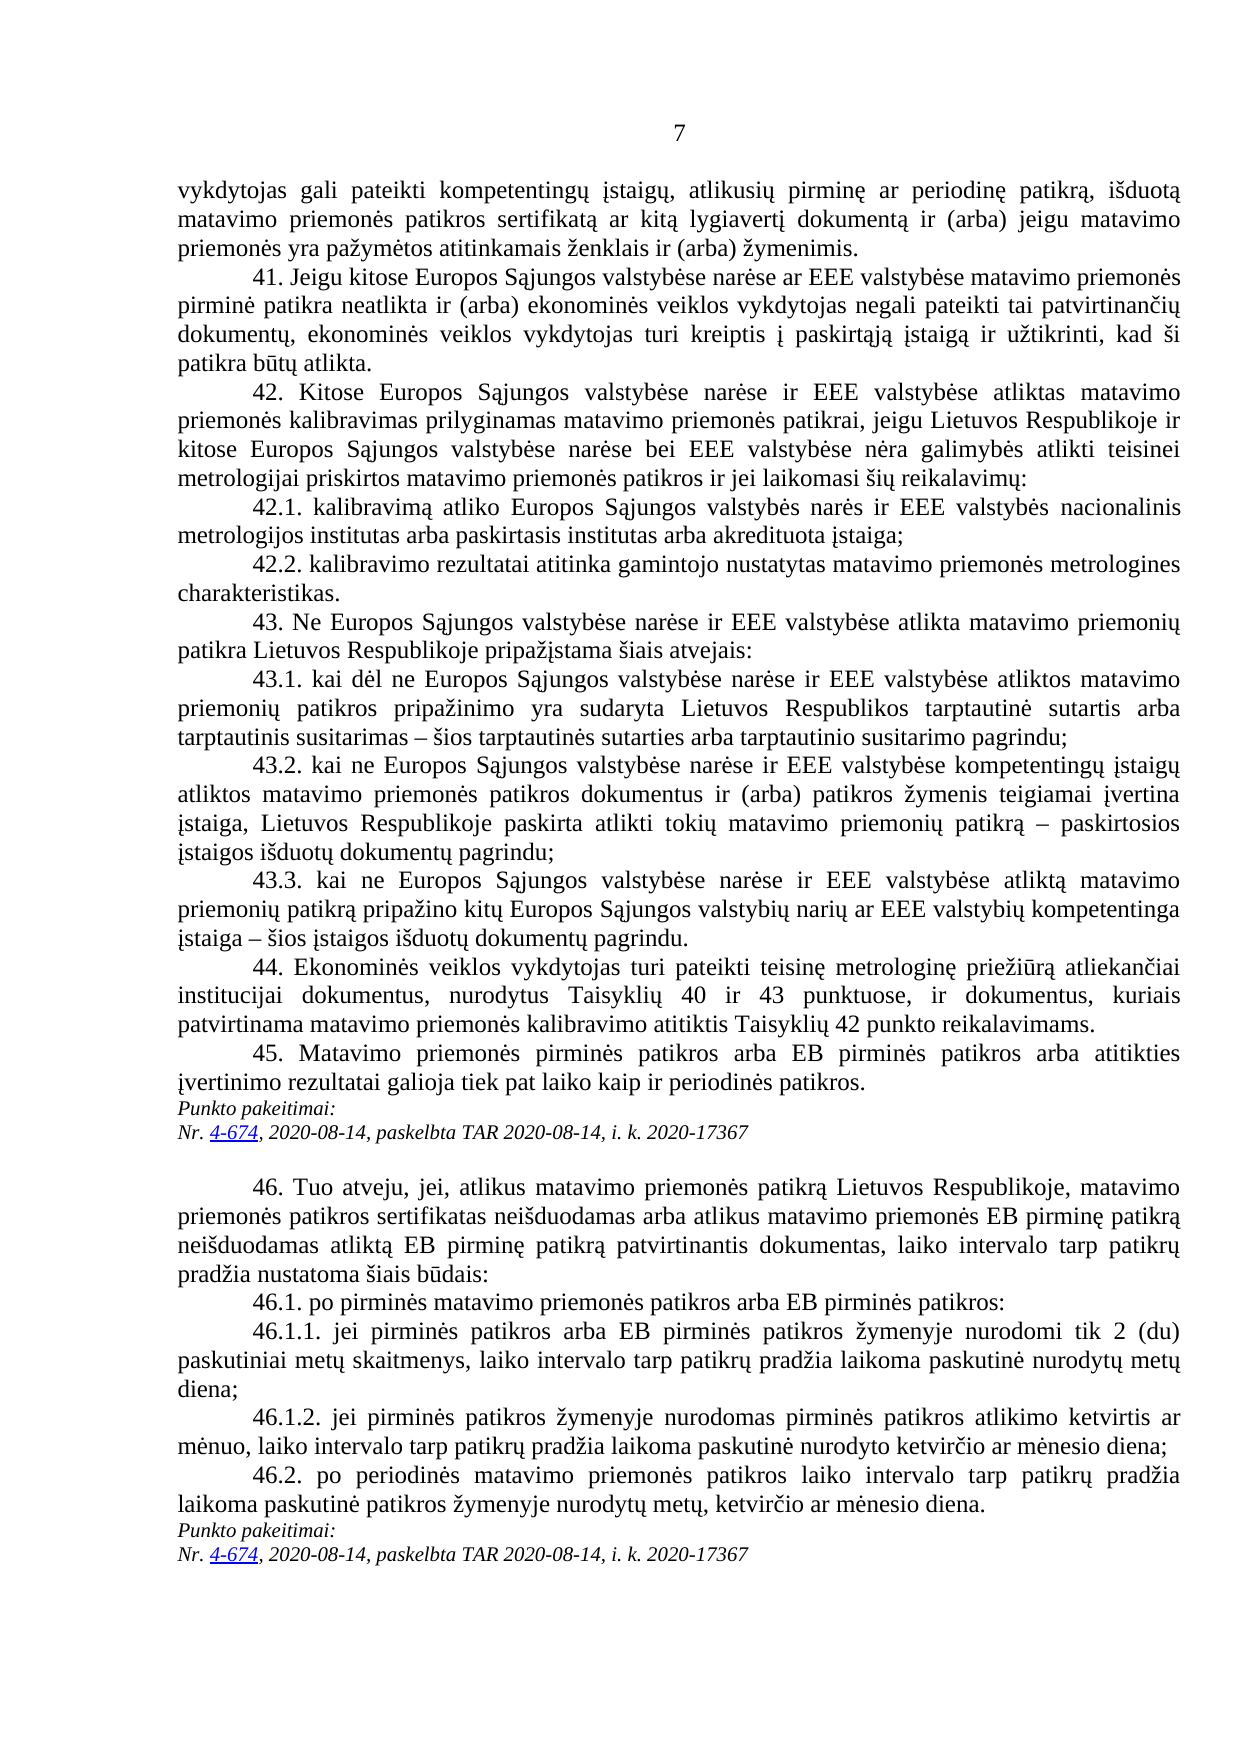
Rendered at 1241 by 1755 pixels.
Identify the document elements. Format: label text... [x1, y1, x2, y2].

text 42. Kitose Europos Sąjungos valstybėse narėse ir EEE valstybėse atliktas matavimo priemonės kalibravimas prilyginamas matavimo priemonės patikrai, jeigu Lietuvos Respublikoje ir kitose Europos Sąjungos valstybėse narėse bei EEE valstybėse nėra galimybės atlikti teisinei metrologijai priskirtos matavimo priemonės patikros ir jei laikomasi šių reikalavimų: [177, 377, 1181, 492]
text 46.2. po periodinės matavimo priemonės patikros laiko intervalo tarp patikrų pradžia laikoma paskutinė patikros žymenyje nurodytų metų, ketvirčio ar mėnesio diena. [177, 1460, 1181, 1517]
text 43. Ne Europos Sąjungos valstybėse narėse ir EEE valstybėse atlikta matavimo priemonių patikra Lietuvos Respublikoje pripažįstama šiais atvejais: [177, 607, 1181, 664]
text 44. Ekonominės veiklos vykdytojas turi pateikti teisinę metrologinę priežiūrą atliekančiai institucijai dokumentus, nurodytus Taisyklių 40 ir 43 punktuose, ir dokumentus, kuriais patvirtinama matavimo priemonės kalibravimo atitiktis Taisyklių 42 punkto reikalavimams. [177, 952, 1181, 1038]
text 42.2. kalibravimo rezultatai atitinka gamintojo nustatytas matavimo priemonės metrologines charakteristikas. [177, 549, 1181, 607]
text 42.1. kalibravimą atliko Europos Sąjungos valstybės narės ir EEE valstybės nacionalinis metrologijos institutas arba paskirtasis institutas arba akredituota įstaiga; [177, 492, 1181, 549]
text 46. Tuo atveju, jei, atlikus matavimo priemonės patikrą Lietuvos Respublikoje, matavimo priemonės patikros sertifikatas neišduodamas arba atlikus matavimo priemonės EB pirminę patikrą neišduodamas atliktą EB pirminę patikrą patvirtinantis dokumentas, laiko intervalo tarp patikrų pradžia nustatoma šiais būdais: [177, 1172, 1181, 1287]
text Nr. 4-674, 2020-08-14, paskelbta TAR 2020-08-14, i. k. 2020-17367 [177, 1542, 1181, 1566]
text 43.2. kai ne Europos Sąjungos valstybėse narėse ir EEE valstybėse kompetentingų įstaigų atliktos matavimo priemonės patikros dokumentus ir (arba) patikros žymenis teigiamai įvertina įstaiga, Lietuvos Respublikoje paskirta atlikti tokių matavimo priemonių patikrą – paskirtosios įstaigos išduotų dokumentų pagrindu; [177, 751, 1181, 866]
text Nr. 4-674, 2020-08-14, paskelbta TAR 2020-08-14, i. k. 2020-17367 [177, 1120, 1181, 1144]
text 43.1. kai dėl ne Europos Sąjungos valstybėse narėse ir EEE valstybėse atliktos matavimo priemonių patikros pripažinimo yra sudaryta Lietuvos Respublikos tarptautinė sutartis arba tarptautinis susitarimas – šios tarptautinės sutarties arba tarptautinio susitarimo pagrindu; [177, 664, 1181, 751]
text 41. Jeigu kitose Europos Sąjungos valstybėse narėse ar EEE valstybėse matavimo priemonės pirminė patikra neatlikta ir (arba) ekonominės veiklos vykdytojas negali pateikti tai patvirtinančių dokumentų, ekonominės veiklos vykdytojas turi kreiptis į paskirtąją įstaigą ir užtikrinti, kad ši patikra būtų atlikta. [177, 262, 1181, 377]
text Punkto pakeitimai: [177, 1517, 1181, 1542]
text vykdytojas gali pateikti kompetentingų įstaigų, atlikusių pirminę ar periodinę patikrą, išduotą matavimo priemonės patikros sertifikatą ar kitą lygiavertį dokumentą ir (arba) jeigu matavimo priemonės yra pažymėtos atitinkamais ženklais ir (arba) žymenimis. [177, 176, 1181, 262]
text 46.1. po pirminės matavimo priemonės patikros arba EB pirminės patikros: [177, 1287, 1181, 1316]
text 46.1.1. jei pirminės patikros arba EB pirminės patikros žymenyje nurodomi tik 2 (du) paskutiniai metų skaitmenys, laiko intervalo tarp patikrų pradžia laikoma paskutinė nurodytų metų diena; [177, 1316, 1181, 1402]
text Punkto pakeitimai: [177, 1096, 1181, 1120]
text 45. Matavimo priemonės pirminės patikros arba EB pirminės patikros arba atitikties įvertinimo rezultatai galioja tiek pat laiko kaip ir periodinės patikros. [177, 1038, 1181, 1096]
text 46.1.2. jei pirminės patikros žymenyje nurodomas pirminės patikros atlikimo ketvirtis ar mėnuo, laiko intervalo tarp patikrų pradžia laikoma paskutinė nurodyto ketvirčio ar mėnesio diena; [177, 1402, 1181, 1460]
text 43.3. kai ne Europos Sąjungos valstybėse narėse ir EEE valstybėse atliktą matavimo priemonių patikrą pripažino kitų Europos Sąjungos valstybių narių ar EEE valstybių kompetentinga įstaiga – šios įstaigos išduotų dokumentų pagrindu. [177, 866, 1181, 952]
